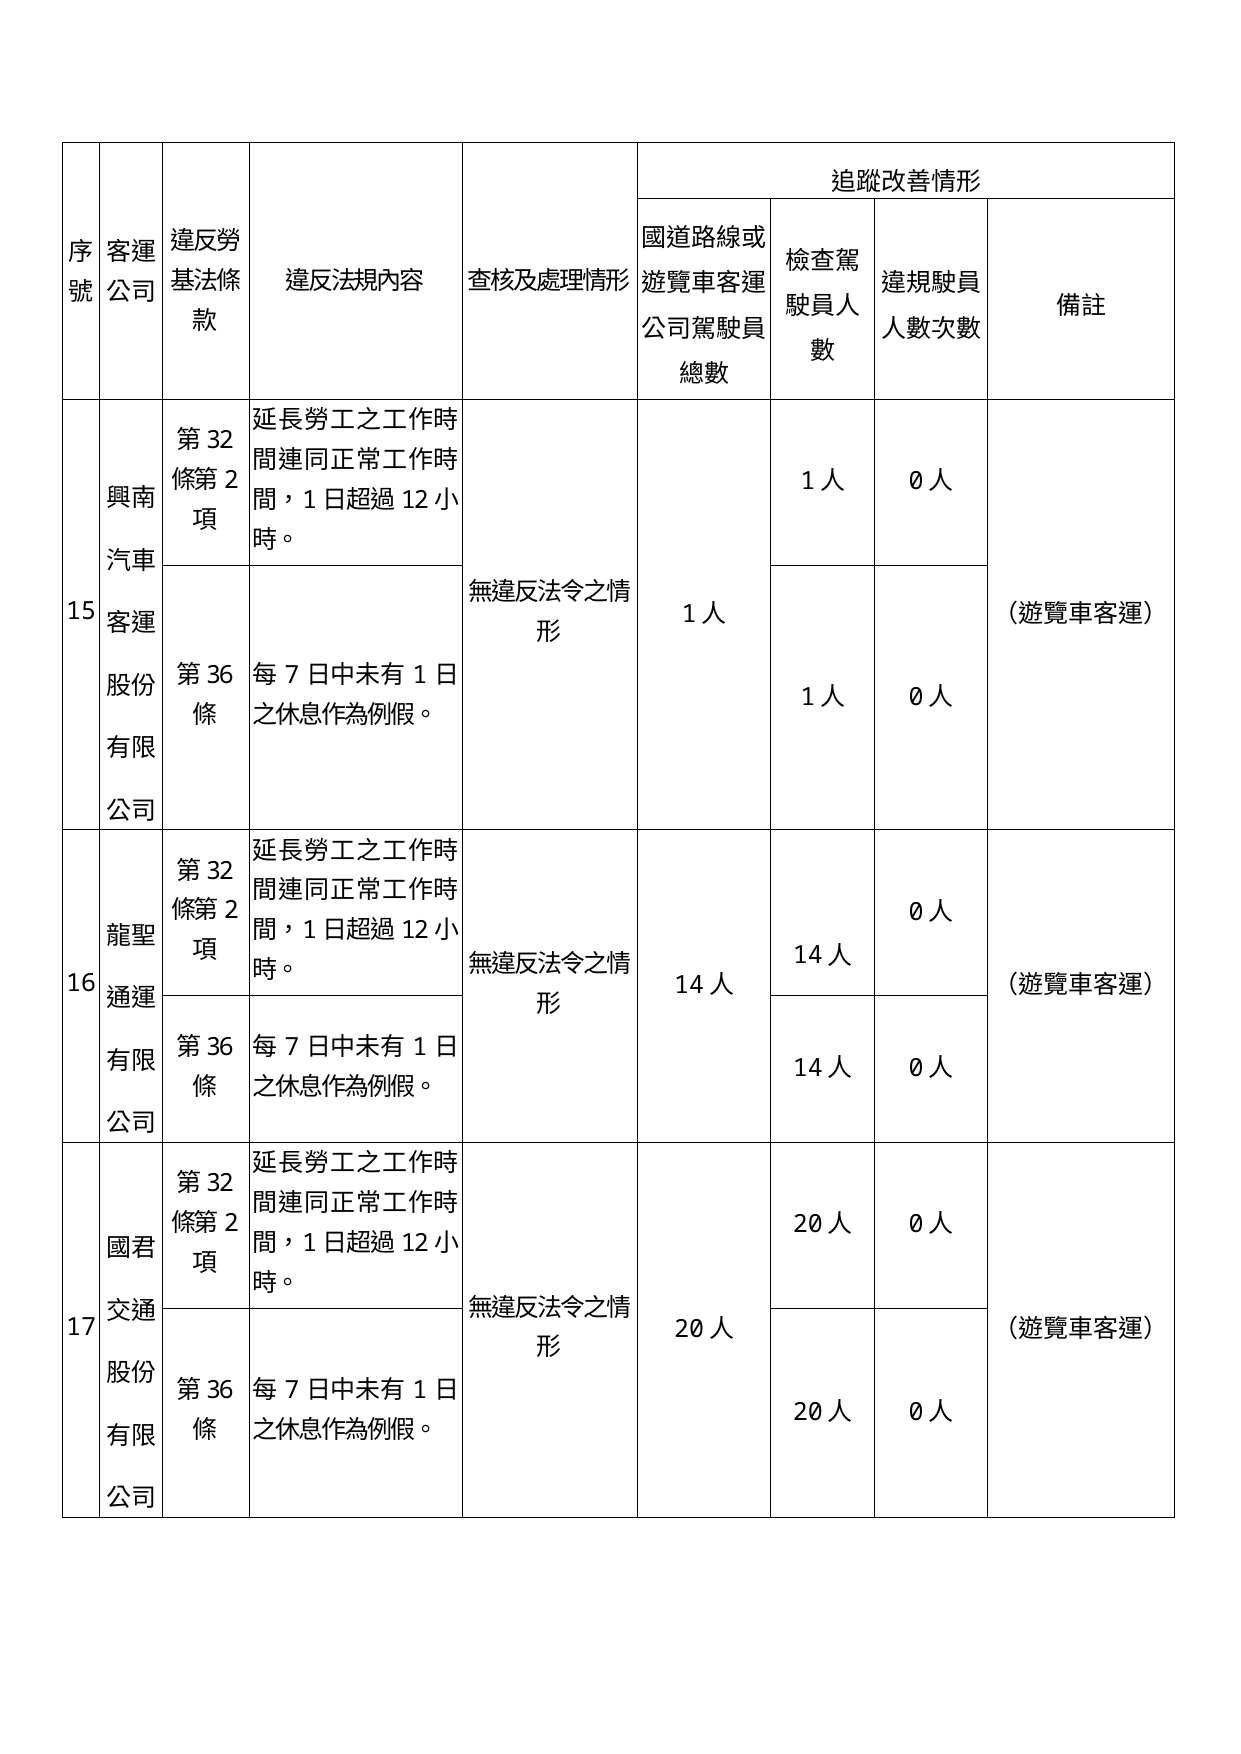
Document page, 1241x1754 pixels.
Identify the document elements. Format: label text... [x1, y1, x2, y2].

table_cell （遊覽車客運） [988, 1143, 1174, 1517]
table_cell （遊覽車客運） [988, 400, 1174, 829]
table_cell 第36條 [163, 1309, 249, 1517]
table_cell 每7日中未有1日之休息作為例假。 [250, 996, 462, 1142]
table_cell 無違反法令之情形 [463, 400, 637, 829]
table_header 違反法規內容 [250, 143, 462, 399]
table_cell 1人 [771, 566, 874, 829]
table_cell 17 [63, 1143, 99, 1517]
table_cell 第32條第2項 [163, 830, 249, 995]
table_cell 國君交通股份有限公司 [100, 1143, 162, 1517]
table_cell 0人 [875, 1309, 987, 1517]
table_cell 0人 [875, 830, 987, 995]
table_cell 無違反法令之情形 [463, 1143, 637, 1517]
table_cell 16 [63, 830, 99, 1142]
table_cell （遊覽車客運） [988, 830, 1174, 1142]
table_cell 14人 [638, 830, 770, 1142]
table_cell 第36條 [163, 566, 249, 829]
table_cell 違規駛員人數次數 [875, 199, 987, 399]
table_cell 0人 [875, 566, 987, 829]
table_header 客運公司 [100, 143, 162, 399]
table_cell 20人 [638, 1143, 770, 1517]
table_header 查核及處理情形 [463, 143, 637, 399]
table_cell 延長勞工之工作時間連同正常工作時間，1日超過12小時。 [250, 830, 462, 995]
table_cell 1人 [771, 400, 874, 564]
table_cell 0人 [875, 996, 987, 1142]
table_header 追蹤改善情形 [638, 143, 1174, 198]
table_cell 延長勞工之工作時間連同正常工作時間，1日超過12小時。 [250, 400, 462, 564]
table_cell 0人 [875, 400, 987, 564]
table_cell 0人 [875, 1143, 987, 1307]
table_cell 國道路線或遊覽車客運公司駕駛員總數 [638, 199, 770, 399]
table_cell 15 [63, 400, 99, 829]
table_cell 延長勞工之工作時間連同正常工作時間，1日超過12小時。 [250, 1143, 462, 1307]
table_cell 無違反法令之情形 [463, 830, 637, 1142]
table_header 違反勞基法條款 [163, 143, 249, 399]
table_cell 第32條第2項 [163, 1143, 249, 1307]
table_cell 龍聖通運有限公司 [100, 830, 162, 1142]
table_cell 每7日中未有1日之休息作為例假。 [250, 1309, 462, 1517]
table_header 序號 [63, 143, 99, 399]
table_cell 第32條第2項 [163, 400, 249, 564]
table_cell 20人 [771, 1143, 874, 1307]
table_cell 興南汽車客運股份有限公司 [100, 400, 162, 829]
table_cell 每7日中未有1日之休息作為例假。 [250, 566, 462, 829]
table_cell 14人 [771, 996, 874, 1142]
table_cell 檢查駕駛員人數 [771, 199, 874, 399]
table_cell 14人 [771, 830, 874, 995]
table_cell 第36條 [163, 996, 249, 1142]
table_cell 20人 [771, 1309, 874, 1517]
table_cell 1人 [638, 400, 770, 829]
table_cell 備註 [988, 199, 1174, 399]
